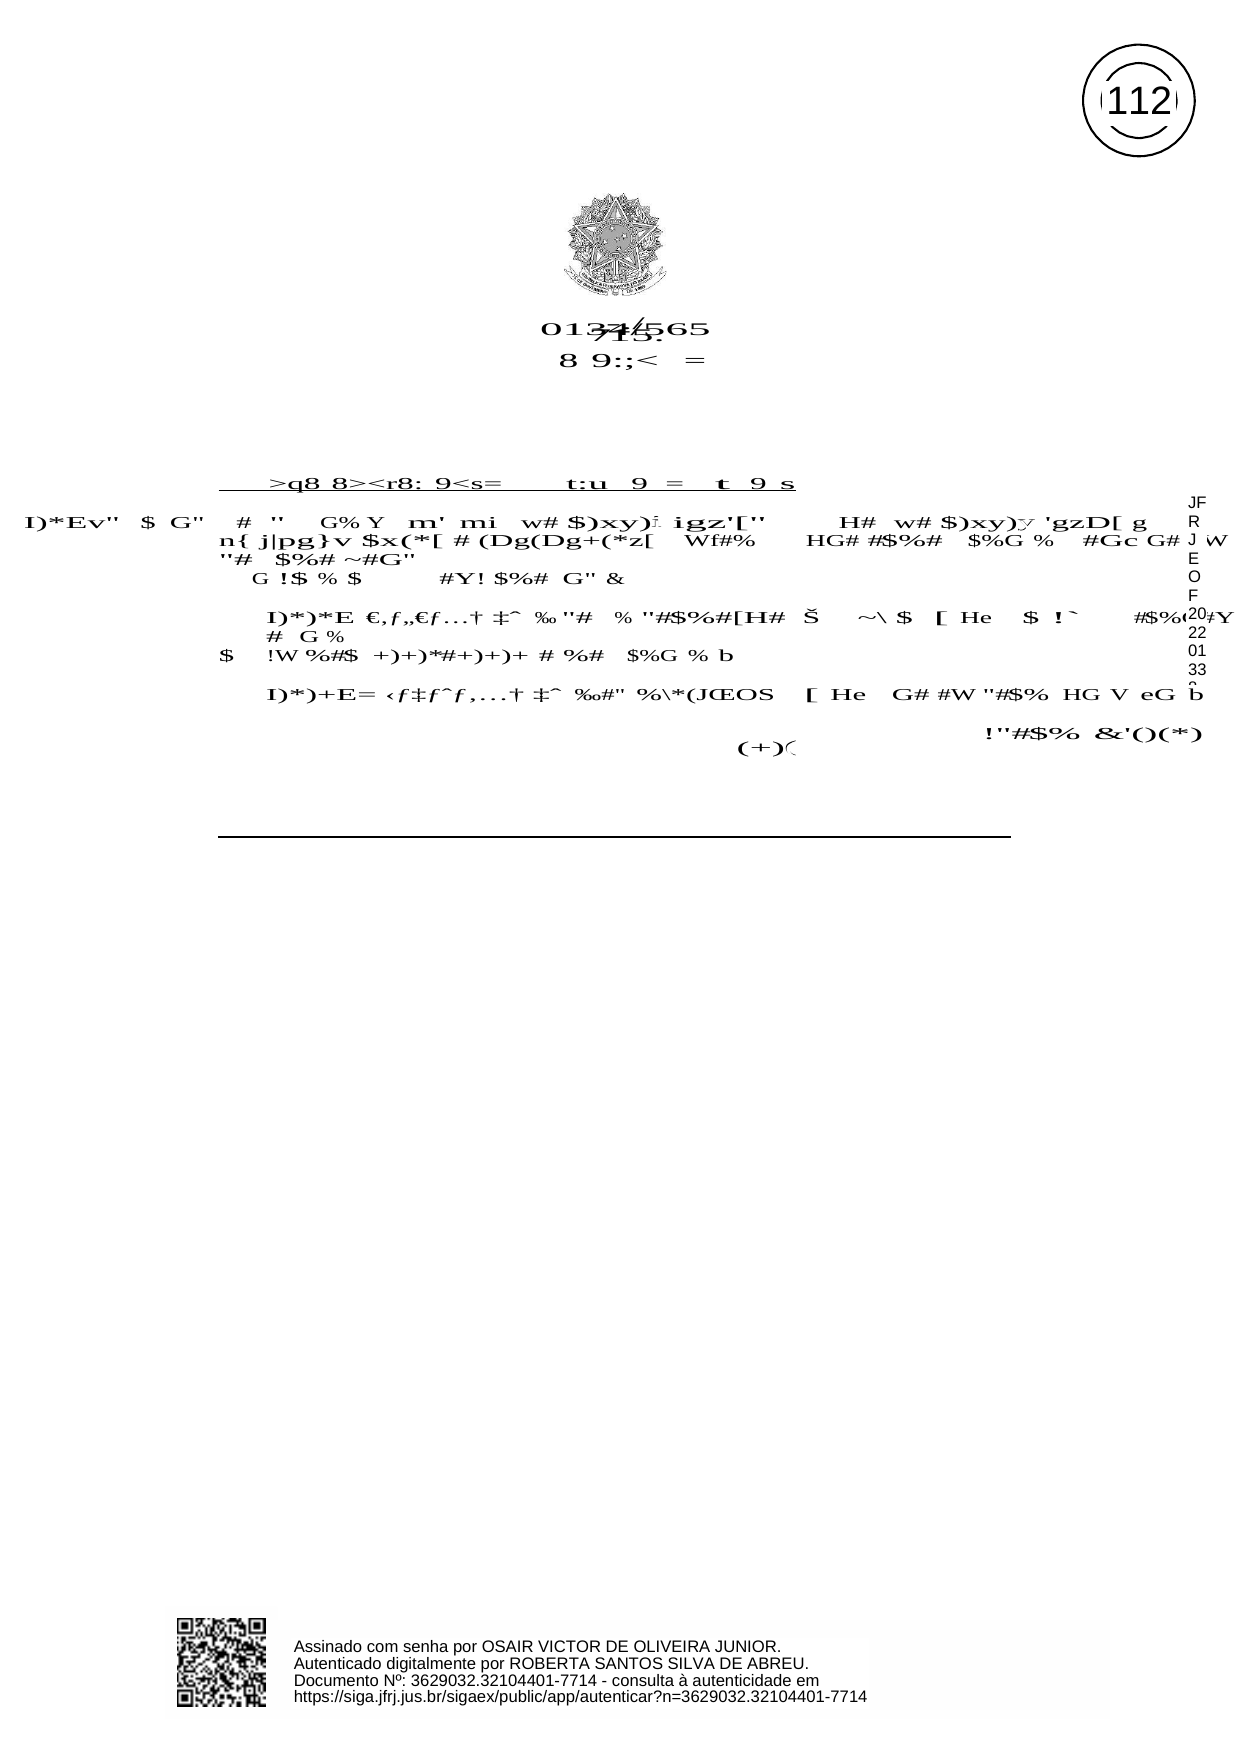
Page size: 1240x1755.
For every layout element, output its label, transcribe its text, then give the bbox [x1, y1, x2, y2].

text JFRJEOF202201338V01 [1188, 494, 1207, 684]
text I)*Ev" $ G" # " G% Y m' mi w# $)xy)i igz'[" H# w# $)xy)y 'gzD[ g [40, 517, 965, 531]
text >q8 8><r8: 9<s= t:u 9 = t 9 s [218, 474, 1239, 493]
text $ !W %#$ +)+)*#+)+)+ # %# $%G % b [218, 646, 1186, 665]
text I)*Ev" $ G" # " G% Y m' mi w# $)xy)i igz'[" H# w# $)xy)y 'gzD[ g [1010, 517, 1186, 531]
text I)*)*E €‚ƒ„€ƒ…† ‡ˆ ‰ "# % "#$%#[H# Š ~\ $ [ He $ !` #$%G#Y # G % [266, 607, 1186, 646]
text G !$ % $ #Y! $%# G" & [218, 569, 1186, 588]
text !"#$% &'()(*)(+)( [736, 728, 1239, 756]
text n{ j|pg}v $x(*[ # (Dg(Dg+(*z[ Wf#% HG# #$%# $%G % #Gc G# #W "# $%# ~#G" [218, 531, 1186, 569]
text [1207, 569, 1239, 588]
text I)*)+E= ‹ƒ‡ƒˆƒ‚…† ‡ˆ ‰#" %\*(JŒOS [ He G# #W "#$% HG V eG b [266, 684, 1239, 704]
